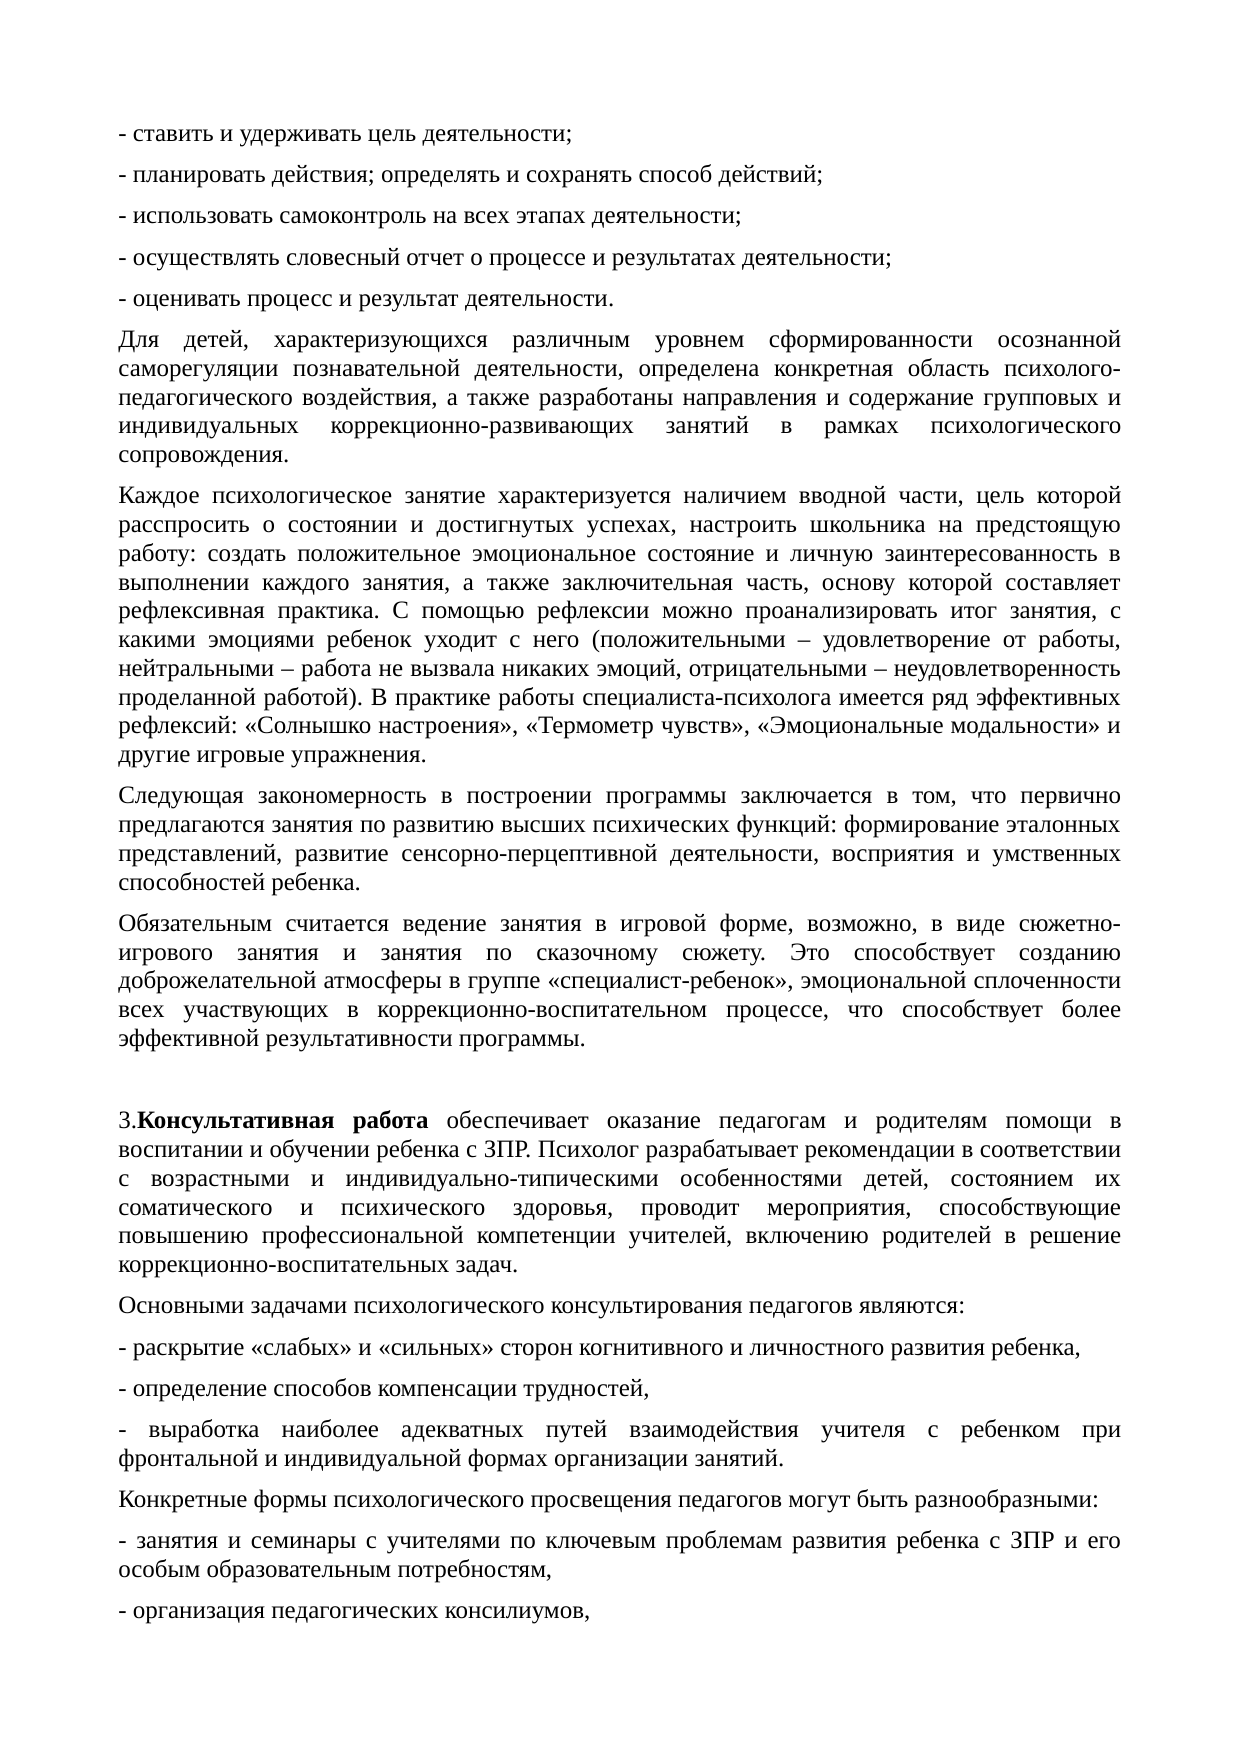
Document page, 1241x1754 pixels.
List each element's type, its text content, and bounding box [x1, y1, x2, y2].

text Основными задачами психологического консультирования педагогов являются: [118, 1291, 1122, 1319]
text - осуществлять словесный отчет о процессе и результатах деятельности; [118, 242, 1122, 271]
text - использовать самоконтроль на всех этапах деятельности; [118, 201, 1122, 229]
text - занятия и семинары с учителями по ключевым проблемам развития ребенка с ЗПР и его особым образовательным потребностям, [118, 1526, 1122, 1583]
text Каждое психологическое занятие характеризуется наличием вводной части, цель которой расспросить о состоянии и достигнутых успехах, настроить школьника на предстоящую работу: создать положительное эмоциональное состояние и личную заинтересованность в выполнении каждого занятия, а также заключительная часть, основу которой составляет рефлексивная практика. С помощью рефлексии можно проанализировать итог занятия, с какими эмоциями ребенок уходит с него (положительными – удовлетворение от работы, нейтральными – работа не вызвала никаких эмоций, отрицательными – неудовлетворенность проделанной работой). В практике работы специалиста-психолога имеется ряд эффективных рефлексий: «Солнышко настроения», «Термометр чувств», «Эмоциональные модальности» и другие игровые упражнения. [118, 481, 1122, 768]
text Обязательным считается ведение занятия в игровой форме, возможно, в виде сюжетно-игрового занятия и занятия по сказочному сюжету. Это способствует созданию доброжелательной атмосферы в группе «специалист-ребенок», эмоциональной сплоченности всех участвующих в коррекционно-воспитательном процессе, что способствует более эффективной результативности программы. [118, 908, 1122, 1052]
text 3.Консультативная работа обеспечивает оказание педагогам и родителям помощи в воспитании и обучении ребенка с ЗПР. Психолог разрабатывает рекомендации в соответствии с возрастными и индивидуально-типическими особенностями детей, состоянием их соматического и психического здоровья, проводит мероприятия, способствующие повышению профессиональной компетенции учителей, включению родителей в решение коррекционно-воспитательных задач. [118, 1106, 1122, 1278]
text Следующая закономерность в построении программы заключается в том, что первично предлагаются занятия по развитию высших психических функций: формирование эталонных представлений, развитие сенсорно-перцептивной деятельности, восприятия и умственных способностей ребенка. [118, 781, 1122, 896]
text - выработка наиболее адекватных путей взаимодействия учителя с ребенком при фронтальной и индивидуальной формах организации занятий. [118, 1414, 1122, 1472]
text - определение способов компенсации трудностей, [118, 1373, 1122, 1402]
text - организация педагогических консилиумов, [118, 1596, 1122, 1624]
text Для детей, характеризующихся различным уровнем сформированности осознанной саморегуляции познавательной деятельности, определена конкретная область психолого-педагогического воздействия, а также разработаны направления и содержание групповых и индивидуальных коррекционно-развивающих занятий в рамках психологического сопровождения. [118, 324, 1122, 468]
text Конкретные формы психологического просвещения педагогов могут быть разнообразными: [118, 1484, 1122, 1513]
text - ставить и удерживать цель деятельности; [118, 118, 1122, 147]
text - оценивать процесс и результат деятельности. [118, 283, 1122, 312]
text - планировать действия; определять и сохранять способ действий; [118, 159, 1122, 188]
text - раскрытие «слабых» и «сильных» сторон когнитивного и личностного развития ребенка, [118, 1332, 1122, 1361]
